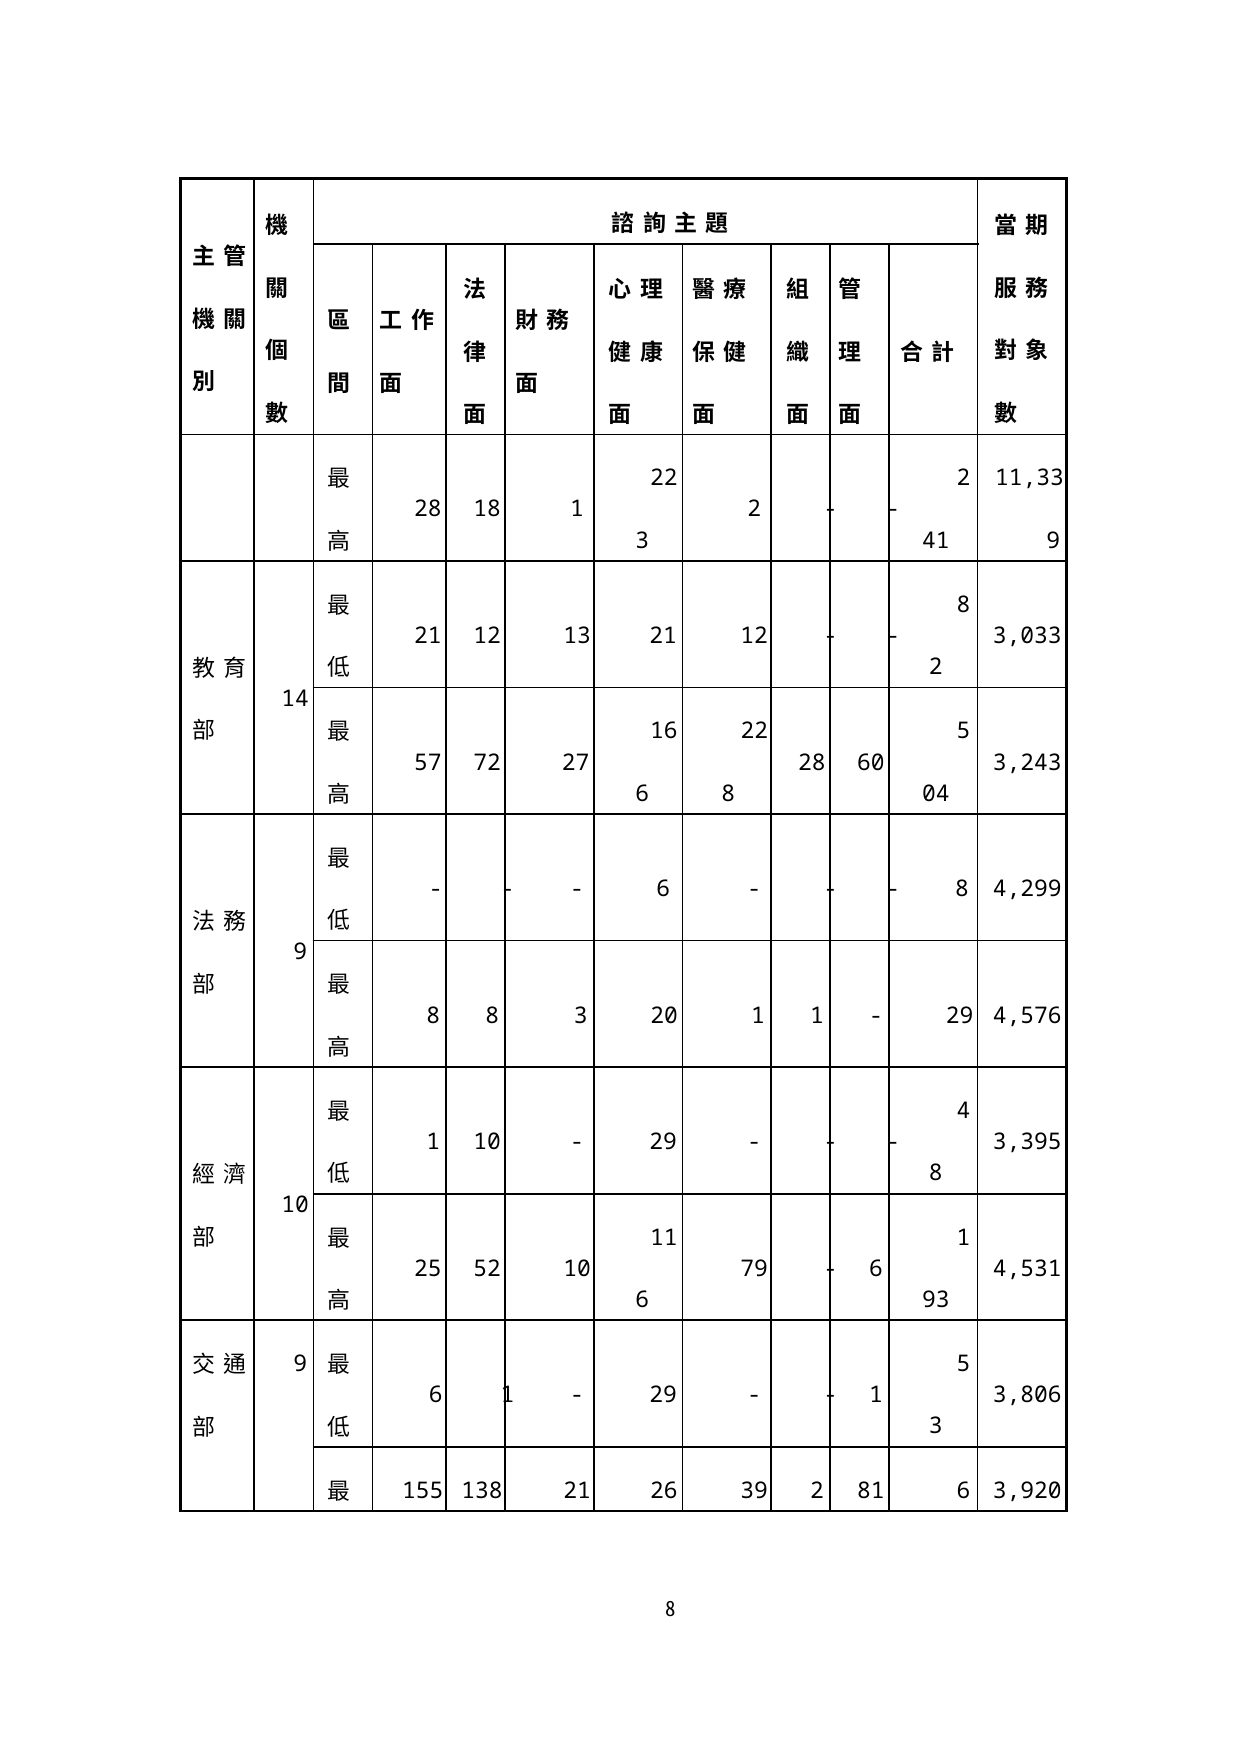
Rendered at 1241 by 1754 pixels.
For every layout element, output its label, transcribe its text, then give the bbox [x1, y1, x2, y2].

table_cell 228 [683, 688, 770, 813]
table_cell - [831, 562, 888, 687]
table_cell 57 [373, 688, 445, 813]
table_cell 教育部 [182, 562, 253, 813]
table_header 機關個數 [255, 180, 313, 433]
table_cell 29 [890, 941, 977, 1066]
table_cell 2 [772, 1448, 829, 1510]
table_cell 6 [890, 1448, 977, 1510]
table_cell 3,033 [978, 562, 1065, 687]
table_cell 最高 [314, 941, 372, 1066]
table_cell 21 [373, 562, 445, 687]
table_cell - [683, 1068, 770, 1193]
table_cell 最低 [314, 1321, 372, 1446]
table_cell 法律 面 [447, 245, 504, 433]
table_cell 26 [595, 1448, 682, 1510]
table_cell 155 [373, 1448, 445, 1510]
table_cell - [373, 815, 445, 940]
table_cell 9 [255, 1321, 313, 1510]
table_cell 79 [683, 1195, 770, 1319]
table_cell - [447, 815, 504, 940]
table_cell 最低 [314, 815, 372, 940]
table_cell 交通部 [182, 1321, 253, 1510]
table_cell 醫療 保健面 [683, 245, 770, 433]
table_header 諮詢主題 [314, 180, 977, 243]
table_cell 8 [447, 941, 504, 1066]
table_header 主管機關別 [182, 180, 253, 433]
table_cell 3,243 [978, 688, 1065, 813]
table_cell 1 [506, 435, 593, 560]
table_cell 9 [255, 815, 313, 1066]
table_cell - [506, 815, 593, 940]
table_cell 21 [506, 1448, 593, 1510]
table_cell [255, 435, 313, 560]
table_cell 53 [890, 1321, 977, 1446]
table_cell - [772, 562, 829, 687]
table_cell 經濟部 [182, 1068, 253, 1319]
table_cell 82 [890, 562, 977, 687]
table_cell - [772, 435, 829, 560]
table_cell 4,576 [978, 941, 1065, 1066]
table_cell 10 [447, 1068, 504, 1193]
table_cell 504 [890, 688, 977, 813]
table_cell 最 [314, 1448, 372, 1510]
table_cell - [831, 435, 888, 560]
table_cell 6 [373, 1321, 445, 1446]
table_cell 166 [595, 688, 682, 813]
table_cell 12 [447, 562, 504, 687]
table_cell 13 [506, 562, 593, 687]
table_cell 1 [683, 941, 770, 1066]
table_cell 最低 [314, 562, 372, 687]
table_cell 72 [447, 688, 504, 813]
table_cell - [506, 1068, 593, 1193]
table_cell 223 [595, 435, 682, 560]
table_cell 10 [506, 1195, 593, 1319]
table_cell 138 [447, 1448, 504, 1510]
table_cell 8 [890, 815, 977, 940]
table_cell - [831, 941, 888, 1066]
table_cell 20 [595, 941, 682, 1066]
table_cell - [772, 1195, 829, 1319]
table_cell 8 [373, 941, 445, 1066]
table_cell 241 [890, 435, 977, 560]
table_cell 1 [831, 1321, 888, 1446]
table_cell - [772, 1321, 829, 1446]
table_cell 4,299 [978, 815, 1065, 940]
table_cell 39 [683, 1448, 770, 1510]
table_cell 4,531 [978, 1195, 1065, 1319]
table_cell 6 [595, 815, 682, 940]
table_cell 18 [447, 435, 504, 560]
table_cell 28 [373, 435, 445, 560]
table_cell 25 [373, 1195, 445, 1319]
table_cell 管理 面 [831, 245, 888, 433]
table_cell 最高 [314, 1195, 372, 1319]
table_header 當期 服務對象數 [978, 180, 1065, 433]
table_cell 財務面 [506, 245, 593, 433]
table_cell 1 [373, 1068, 445, 1193]
table_cell 3 [506, 941, 593, 1066]
table_cell 3,920 [978, 1448, 1065, 1510]
table_cell - [506, 1321, 593, 1446]
table_cell 3,806 [978, 1321, 1065, 1446]
table_cell 52 [447, 1195, 504, 1319]
table_cell 3,395 [978, 1068, 1065, 1193]
table_cell 60 [831, 688, 888, 813]
table_cell 1 [772, 941, 829, 1066]
table_cell 最高 [314, 435, 372, 560]
table_cell - [772, 815, 829, 940]
table_cell 21 [595, 562, 682, 687]
table_cell - [683, 1321, 770, 1446]
table_cell - [831, 815, 888, 940]
table_cell 29 [595, 1068, 682, 1193]
table_cell - [772, 1068, 829, 1193]
table_cell 14 [255, 562, 313, 813]
table_cell - [683, 815, 770, 940]
table_cell 81 [831, 1448, 888, 1510]
table_cell 組織面 [772, 245, 829, 433]
table_cell 區間 [314, 245, 372, 433]
table_cell 6 [831, 1195, 888, 1319]
table_cell 27 [506, 688, 593, 813]
table_cell - [831, 1068, 888, 1193]
table_cell 最高 [314, 688, 372, 813]
table_cell 11,339 [978, 435, 1065, 560]
table_cell 合計 [890, 245, 977, 433]
table_cell 法務部 [182, 815, 253, 1066]
table_cell 2 [683, 435, 770, 560]
table_cell 1 [447, 1321, 504, 1446]
table_cell 29 [595, 1321, 682, 1446]
table_cell 最低 [314, 1068, 372, 1193]
table_cell 心理 健康面 [595, 245, 682, 433]
table_cell 48 [890, 1068, 977, 1193]
table_cell [182, 435, 253, 560]
table_cell 工作 面 [373, 245, 445, 433]
table_cell 28 [772, 688, 829, 813]
table_cell 116 [595, 1195, 682, 1319]
table_cell 193 [890, 1195, 977, 1319]
table_cell 10 [255, 1068, 313, 1319]
table_cell 12 [683, 562, 770, 687]
